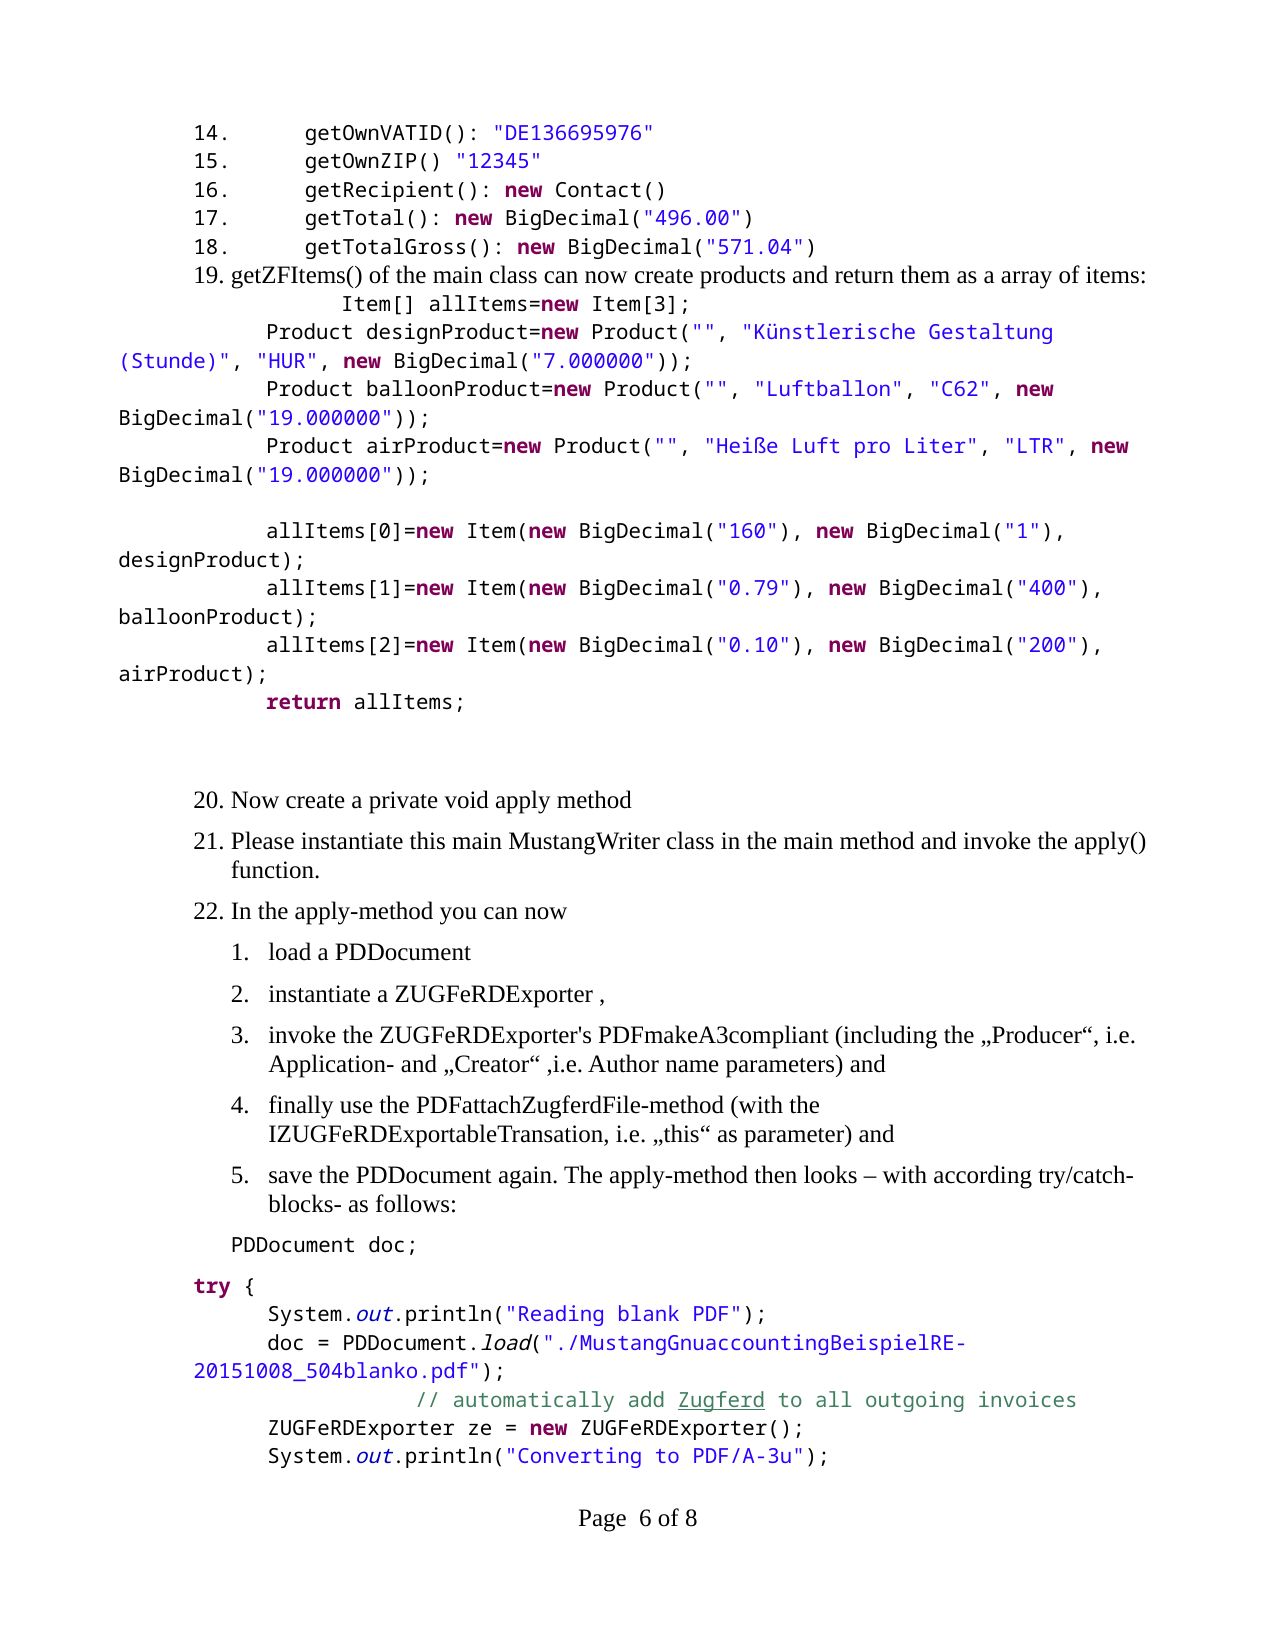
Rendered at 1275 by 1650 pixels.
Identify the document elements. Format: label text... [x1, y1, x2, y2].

list getTotal(): new BigDecimal("496.00") [193, 203, 1157, 232]
list doc = PDDocument.load("./MustangGnuaccountingBeispielRE-20151008_504blanko.pdf"); [156, 1328, 1157, 1385]
list System.out.println("Converting to PDF/A-3u"); [156, 1442, 1157, 1470]
text return allItems; [118, 687, 1157, 716]
list getRecipient(): new Contact() [193, 175, 1157, 203]
list // automatically add Zugferd to all outgoing invoices [156, 1385, 1157, 1413]
list System.out.println("Reading blank PDF"); [156, 1299, 1157, 1328]
list finally use the PDFattachZugferdFile-method (with the IZUGFeRDExportableTransation, i.e. „this“ as parameter) and [231, 1090, 1157, 1147]
list getOwnVATID(): "DE136695976" [193, 118, 1157, 147]
list PDDocument doc; [193, 1230, 1157, 1258]
list invoke the ZUGFeRDExporter's PDFmakeA3compliant (including the „Producer“, i.e. Application- and „Creator“ ,i.e. Author name parameters) and [231, 1020, 1157, 1077]
list instantiate a ZUGFeRDExporter , [231, 979, 1157, 1007]
list try { [156, 1271, 1157, 1299]
list load a PDDocument [231, 937, 1157, 966]
list Item[] allItems=new Item[3]; [156, 289, 1157, 317]
text Product designProduct=new Product("", "Künstlerische Gestaltung (Stunde)", "HUR", new BigDecimal("7.000000")); [118, 317, 1157, 374]
list getOwnZIP() "12345" [193, 147, 1157, 175]
list Now create a private void apply method [193, 785, 1157, 814]
list save the PDDocument again. The apply-method then looks – with according try/catch-blocks- as follows: [231, 1160, 1157, 1217]
text allItems[1]=new Item(new BigDecimal("0.79"), new BigDecimal("400"), balloonProduct); [118, 573, 1157, 630]
text Product balloonProduct=new Product("", "Luftballon", "C62", new BigDecimal("19.000000")); [118, 374, 1157, 431]
text allItems[0]=new Item(new BigDecimal("160"), new BigDecimal("1"), designProduct); [118, 517, 1157, 573]
text allItems[2]=new Item(new BigDecimal("0.10"), new BigDecimal("200"), airProduct); [118, 630, 1157, 687]
text Product airProduct=new Product("", "Heiße Luft pro Liter", "LTR", new BigDecimal("19.000000")); [118, 431, 1157, 488]
list getTotalGross(): new BigDecimal("571.04") [193, 232, 1157, 260]
list ZUGFeRDExporter ze = new ZUGFeRDExporter(); [156, 1413, 1157, 1442]
list Please instantiate this main MustangWriter class in the main method and invoke the apply() function. [193, 826, 1157, 884]
list getZFItems() of the main class can now create products and return them as a array of items: [193, 260, 1157, 289]
list In the apply-method you can now [193, 896, 1157, 925]
